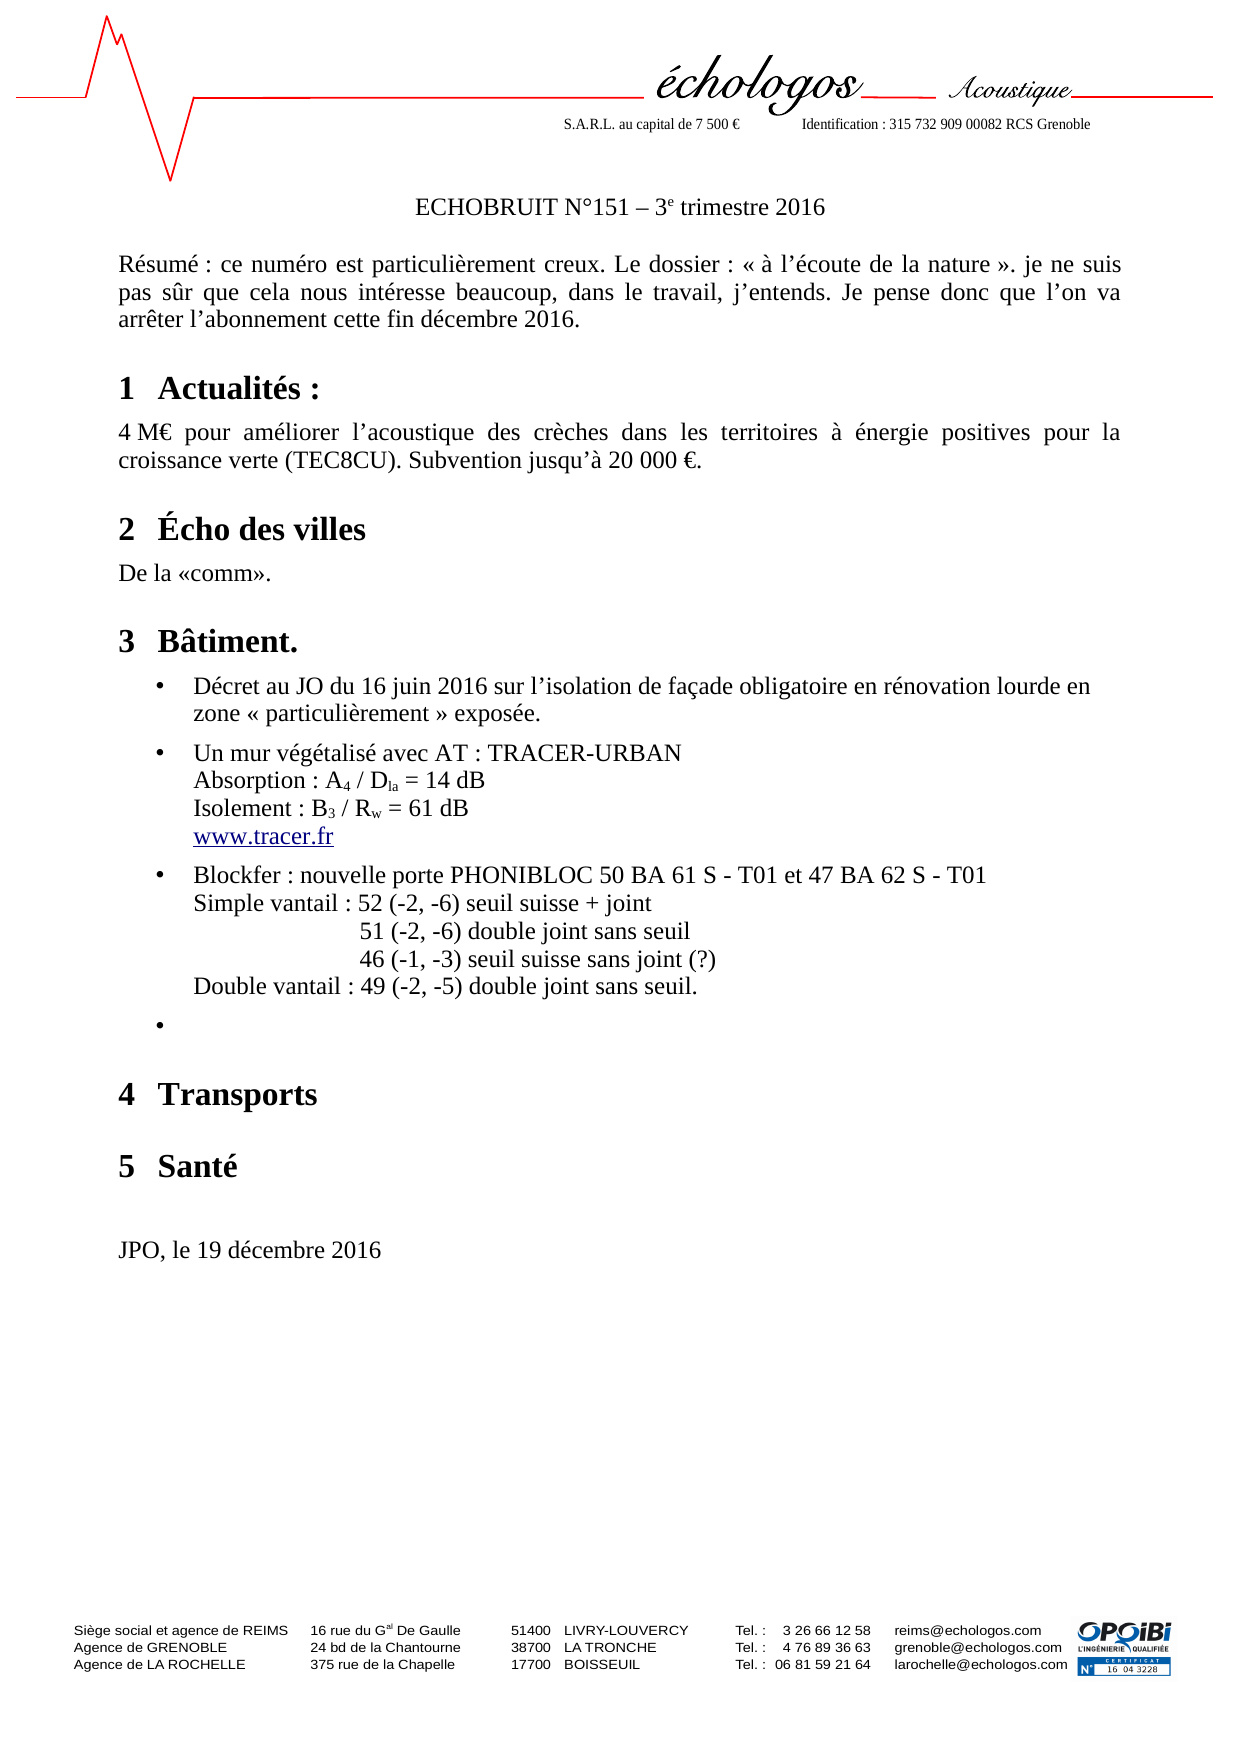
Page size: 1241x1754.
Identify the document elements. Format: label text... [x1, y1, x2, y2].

subtitle Santé [118, 1148, 1122, 1185]
list Décret au JO du 16 juin 2016 sur l’isolation de façade obligatoire en rénovation lourde en zone « particulièrement » exposée. [156, 672, 1122, 727]
list Un mur végétalisé avec AT : TRACER-URBAN Absorption : A4 / Dla = 14 dB Isolement : B3 / Rw = 61 dB www.tracer.fr [156, 739, 1122, 850]
subtitle Transports [118, 1075, 1122, 1112]
list Blockfer : nouvelle porte PHONIBLOC 50 BA 61 S - T01 et 47 BA 62 S - T01 Simple vantail : 52 (-2, -6) seuil suisse + joint 51 (-2, -6) double joint sans seuil 46 (-1, -3) seuil suisse sans joint (?) Double vantail : 49 (-2, -5) double joint sans seuil. [156, 862, 1122, 1000]
subtitle Bâtiment. [118, 623, 1122, 660]
subtitle Actualités : [118, 369, 1122, 407]
text Résumé : ce numéro est particulièrement creux. Le dossier : « à l’écoute de la nature ». je ne suis pas sûr que cela nous intéresse beaucoup, dans le travail, j’entends. Je pense donc que l’on va arrêter l’abonnement cette fin décembre 2016. [118, 250, 1122, 333]
text 4 M€ pour améliorer l’acoustique des crèches dans les territoires à énergie positives pour la croissance verte (TEC8CU). Subvention jusqu’à 20 000 €. [118, 418, 1122, 474]
subtitle Écho des villes [118, 510, 1122, 547]
text JPO, le 19 décembre 2016 [118, 1236, 1122, 1264]
text ECHOBRUIT N°151 – 3e trimestre 2016 [118, 193, 1122, 221]
text De la «comm». [118, 559, 1122, 587]
